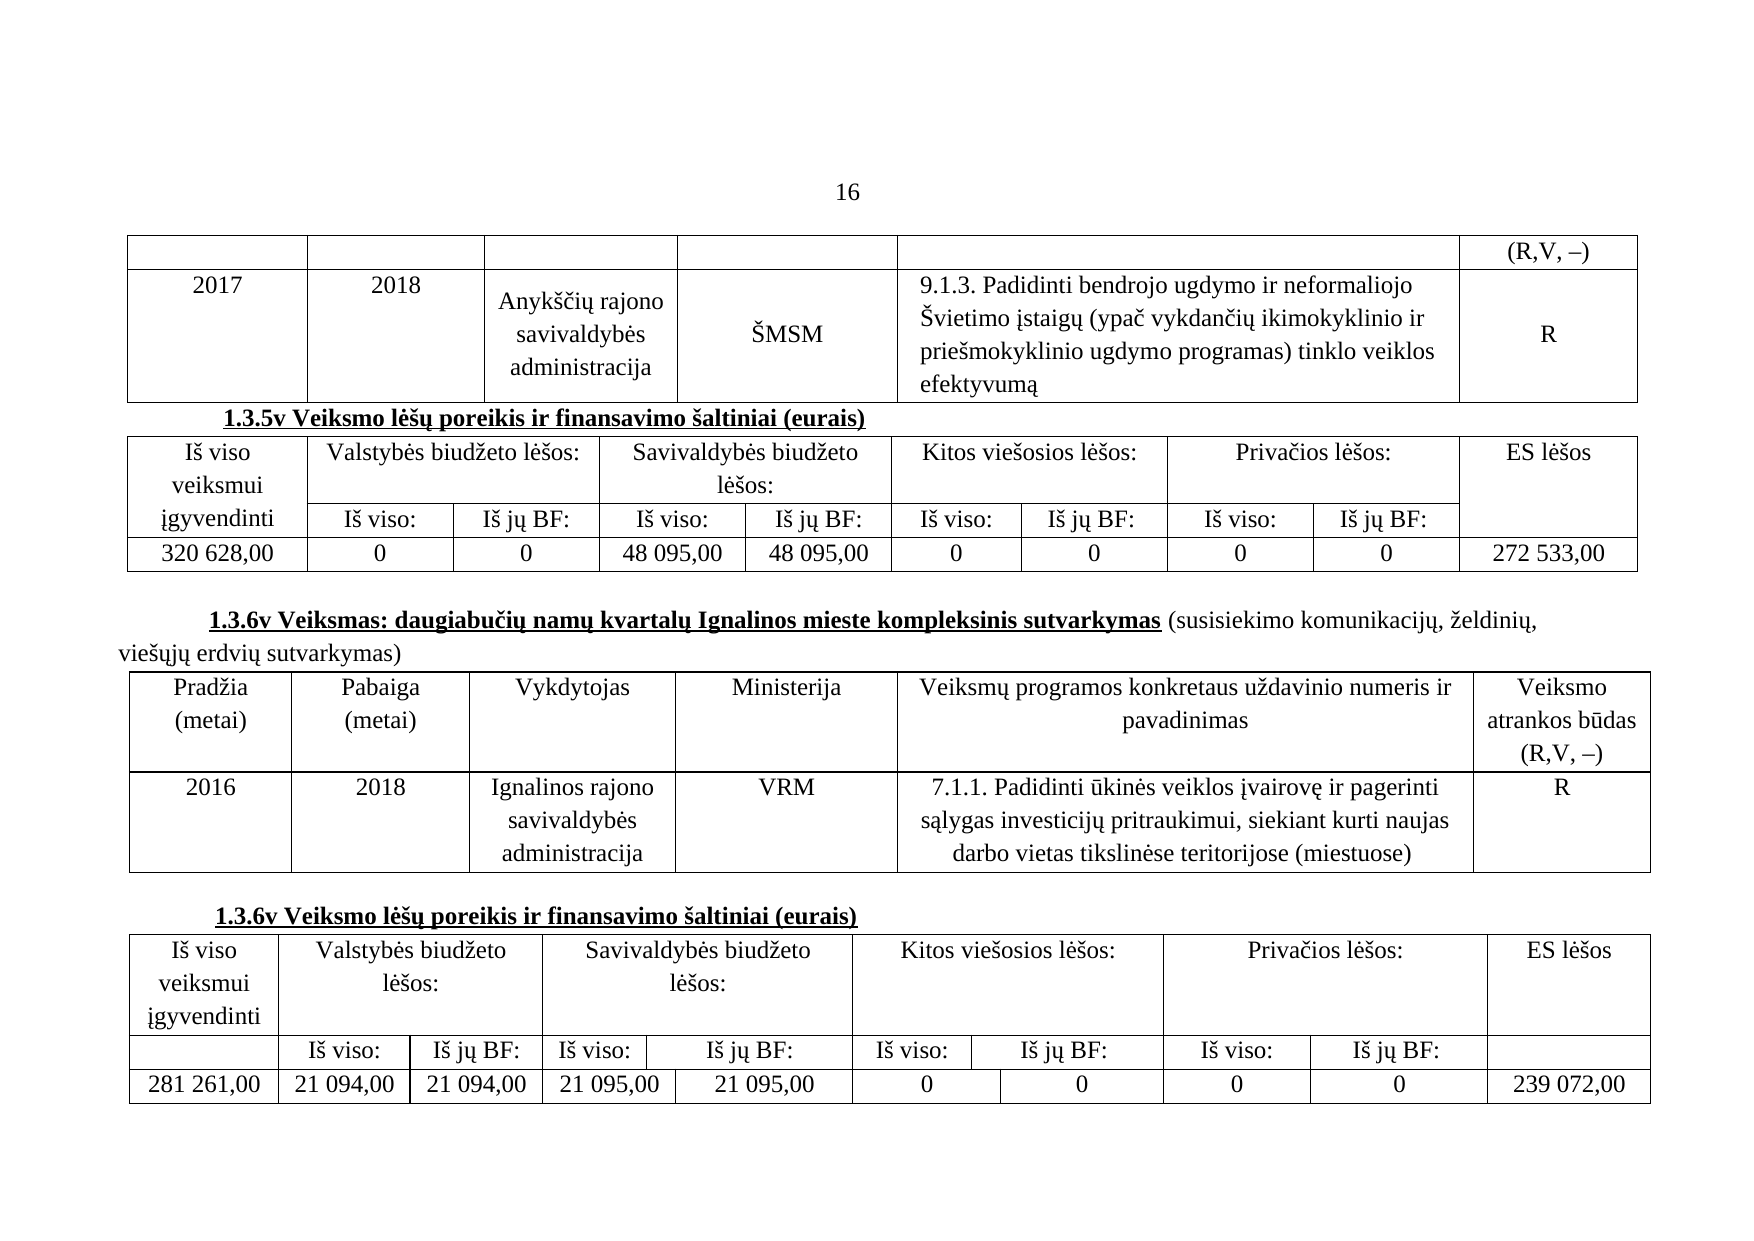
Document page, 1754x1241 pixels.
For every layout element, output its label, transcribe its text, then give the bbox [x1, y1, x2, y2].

table_cell Iš viso: [892, 504, 1021, 537]
table_cell Kitos viešosios lėšos: [892, 437, 1167, 503]
table_header Privačios lėšos: [1164, 935, 1487, 1034]
table_cell Iš jų BF: [454, 504, 599, 537]
table_header Pabaiga (metai) [292, 673, 469, 771]
table_cell ŠMSM [678, 270, 897, 402]
table_cell 0 [1022, 538, 1167, 571]
table_cell 2017 [128, 270, 307, 402]
table_cell (R,V, –) [1460, 236, 1637, 269]
table_cell Iš viso: [279, 1036, 409, 1068]
table_cell 48 095,00 [600, 538, 745, 571]
table_cell [898, 236, 1459, 269]
table_header Pradžia (metai) [130, 673, 291, 771]
table_cell [128, 236, 307, 269]
table_cell [485, 236, 677, 269]
table_cell ES lėšos [1460, 437, 1637, 537]
table_cell Iš jų BF: [647, 1036, 852, 1068]
table_cell Iš viso: [853, 1036, 971, 1068]
table_cell [678, 236, 897, 269]
table_header Valstybės biudžeto lėšos: [279, 935, 542, 1034]
table_cell 2018 [308, 270, 484, 402]
table_header Vykdytojas [470, 673, 675, 771]
table_cell R [1474, 773, 1650, 872]
table_cell Valstybės biudžeto lėšos: [308, 437, 599, 503]
table_header Veiksmų programos konkretaus uždavinio numeris ir pavadinimas [898, 673, 1473, 771]
table_cell Privačios lėšos: [1168, 437, 1459, 503]
table_cell Anykščių rajono savivaldybės administracija [485, 270, 677, 402]
table_cell 1.3.5v Veiksmo lėšų poreikis ir finansavimo šaltiniai (eurais) [128, 403, 1563, 436]
table_cell [308, 236, 484, 269]
table_cell 21 095,00 [676, 1070, 852, 1103]
table_cell 0 [308, 538, 453, 571]
table_cell 21 094,00 [411, 1070, 542, 1103]
table_cell [898, 270, 909, 402]
table_cell 0 [892, 538, 1021, 571]
table_cell Iš jų BF: [411, 1036, 542, 1068]
table_cell 272 533,00 [1460, 538, 1637, 571]
table_cell [130, 1036, 278, 1068]
table_cell Iš jų BF: [1311, 1036, 1487, 1068]
table_cell 0 [853, 1070, 1000, 1103]
table_cell VRM [676, 773, 897, 872]
table_cell Iš viso: [1168, 504, 1313, 537]
table_header ES lėšos [1488, 935, 1650, 1034]
table_cell [1563, 403, 1637, 436]
table_cell 320 628,00 [128, 538, 307, 571]
table_cell 0 [1314, 538, 1459, 571]
table_cell 2018 [292, 773, 469, 872]
table_header Ministerija [676, 673, 897, 771]
table_cell Iš jų BF: [746, 504, 891, 537]
table_header Savivaldybės biudžeto lėšos: [543, 935, 852, 1034]
table_cell Savivaldybės biudžeto lėšos: [600, 437, 891, 503]
table_cell 7.1.1. Padidinti ūkinės veiklos įvairovę ir pagerinti sąlygas investicijų pritraukimui, siekiant kurti naujas darbo vietas tikslinėse teritorijose (miestuose) [898, 773, 1473, 872]
table_cell Iš jų BF: [972, 1036, 1163, 1068]
text 1.3.6v Veiksmas: daugiabučių namų kvartalų Ignalinos mieste kompleksinis sutvarkymas (susisiekimo komunikacijų, želdinių, viešųjų erdvių sutvarkymas) [118, 605, 1577, 667]
table_cell 281 261,00 [130, 1070, 278, 1103]
table_cell 21 094,00 [279, 1070, 409, 1103]
table_cell Iš viso: [600, 504, 745, 537]
table_cell Iš jų BF: [1022, 504, 1167, 537]
table_cell Iš jų BF: [1314, 504, 1459, 537]
table_cell 0 [454, 538, 599, 571]
table_cell 2016 [130, 773, 291, 872]
table_cell Iš viso: [308, 504, 453, 537]
table_cell Ignalinos rajono savivaldybės administracija [470, 773, 675, 872]
table_cell 239 072,00 [1488, 1070, 1650, 1103]
table_cell R [1460, 270, 1637, 402]
table_header 9.1.3. Padidinti bendrojo ugdymo ir neformaliojo Švietimo įstaigų (ypač vykdančių ikimokyklinio ir priešmokyklinio ugdymo programas) tinklo veiklos efektyvumą [909, 270, 1459, 402]
table_cell 0 [1311, 1070, 1487, 1103]
table_cell 0 [1001, 1070, 1163, 1103]
table_cell [1488, 1036, 1650, 1068]
table_cell 0 [1164, 1070, 1310, 1103]
table_cell Iš viso: [543, 1036, 646, 1068]
table_header Iš viso veiksmui įgyvendinti [130, 935, 278, 1034]
table_header Veiksmo atrankos būdas (R,V, –) [1474, 673, 1650, 771]
table_cell 0 [1168, 538, 1313, 571]
table_cell 21 095,00 [543, 1070, 675, 1103]
table_cell Iš viso veiksmui įgyvendinti [128, 437, 307, 537]
table_cell Iš viso: [1164, 1036, 1310, 1068]
table_header Kitos viešosios lėšos: [853, 935, 1163, 1034]
table_cell 48 095,00 [746, 538, 891, 571]
text 1.3.6v Veiksmo lėšų poreikis ir finansavimo šaltiniai (eurais) [118, 901, 1577, 930]
